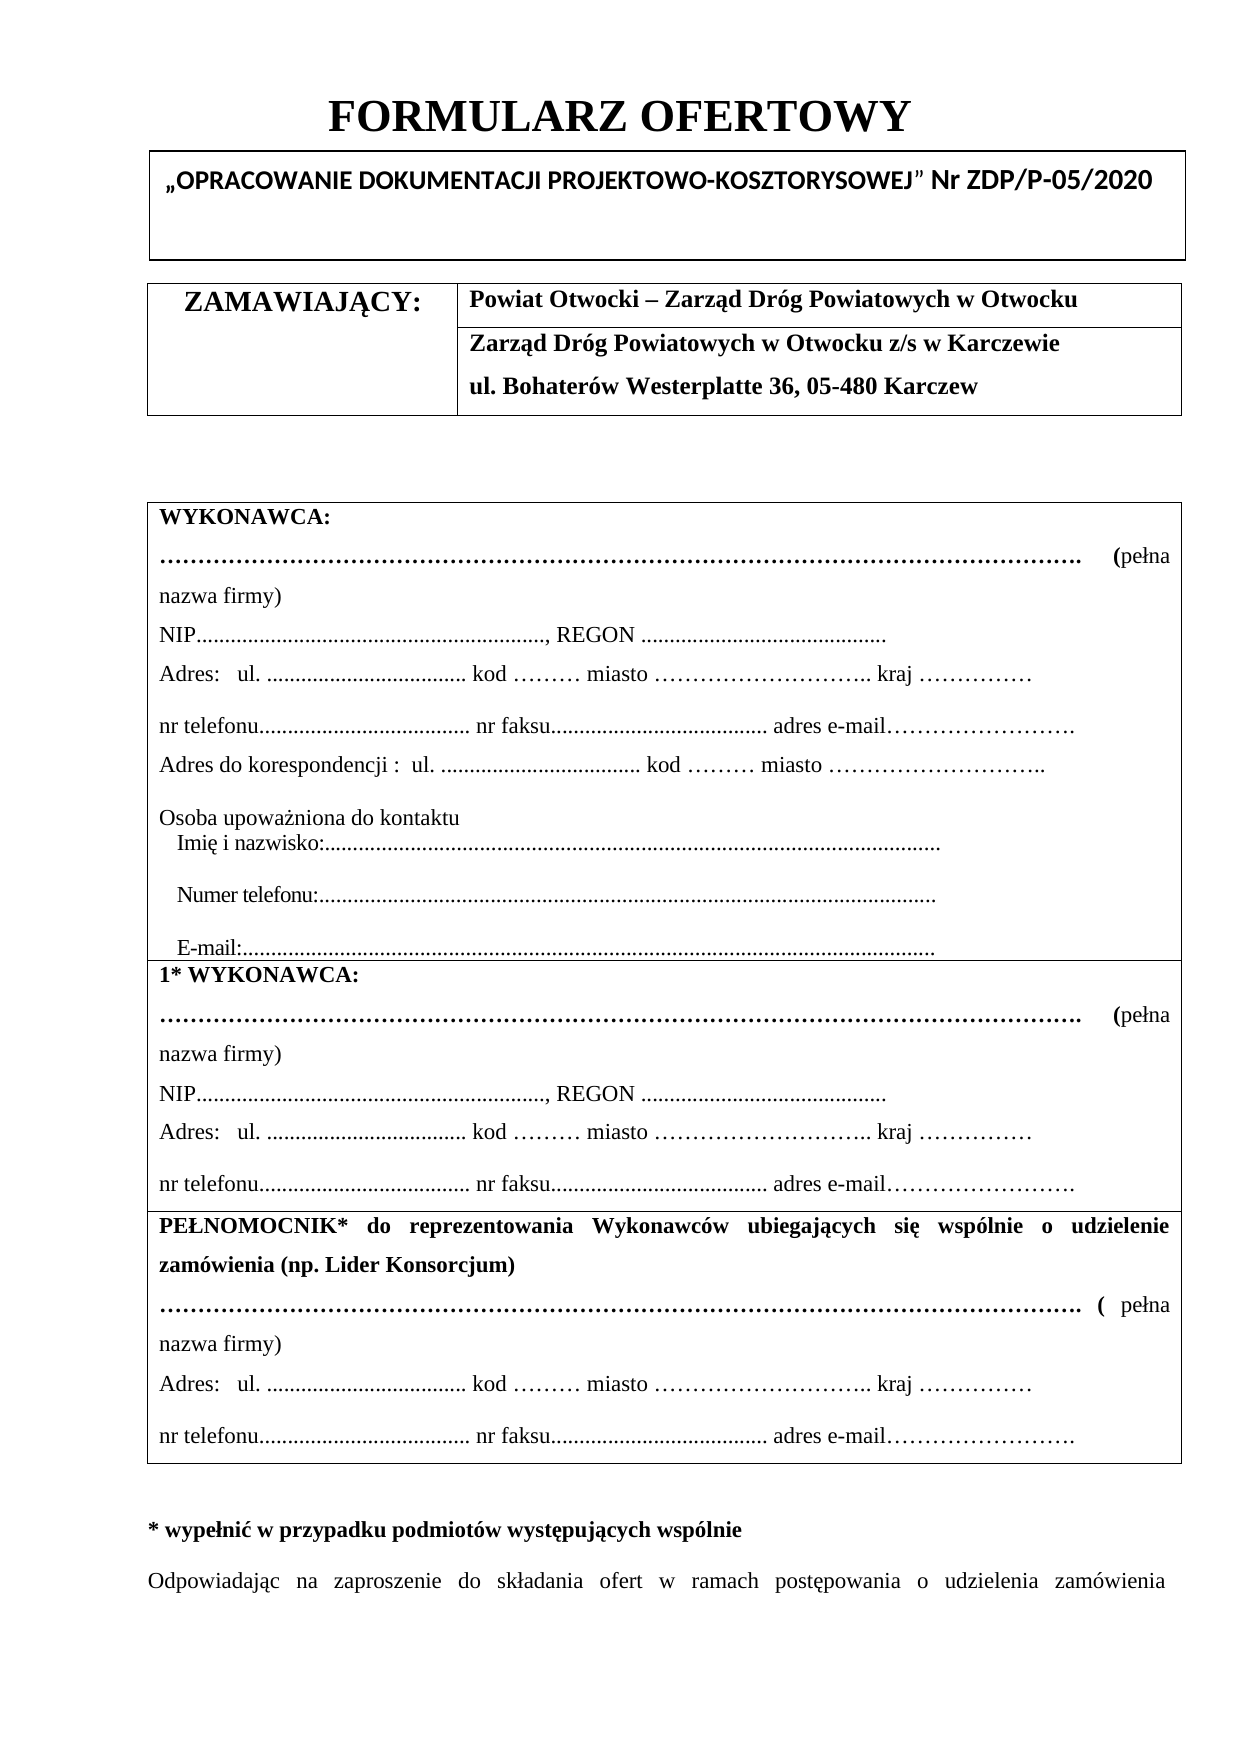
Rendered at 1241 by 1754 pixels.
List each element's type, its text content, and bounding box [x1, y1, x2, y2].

text * wypełnić w przypadku podmiotów występujących wspólnie [148, 1516, 1092, 1542]
table_cell PEŁNOMOCNIK* do reprezentowania Wykonawców ubiegających się wspólnie o udzielenie zamówienia (np. Lider Konsorcjum) …………………………………………………………………………………………………………. ( pełna nazwa firmy) Adres: ul. ................................... kod ……… miasto ……………………….. kraj …………… nr telefonu..................................... nr faksu...................................... adres e-mail……………………. [148, 1212, 1181, 1463]
table_cell 1* WYKONAWCA: …………………………………………………………………………………………………………. (pełna nazwa firmy) NIP............................................................., REGON ........................................... Adres: ul. ................................... kod ……… miasto ……………………….. kraj …………… nr telefonu..................................... nr faksu...................................... adres e-mail……………………. [148, 961, 1181, 1211]
text Odpowiadając na zaproszenie do składania ofert w ramach postępowania o udzielenia zamówienia [148, 1568, 1167, 1594]
table_header ZAMAWIAJĄCY: [148, 284, 457, 414]
table_header Powiat Otwocki – Zarząd Dróg Powiatowych w Otwocku [458, 284, 1181, 327]
table_header WYKONAWCA: …………………………………………………………………………………………………………. (pełna nazwa firmy) NIP............................................................., REGON ........................................... Adres: ul. ................................... kod ……… miasto ……………………….. kraj …………… nr telefonu..................................... nr faksu...................................... adres e-mail……………………. Adres do korespondencji : ul. ................................... kod ……… miasto ……………………….. Osoba upoważniona do kontaktu Imię i nazwisko:... Numer telefonu: E-mail: [148, 503, 1181, 960]
table_cell Zarząd Dróg Powiatowych w Otwocku z/s w Karczewie ul. Bohaterów Westerplatte 36, 05-480 Karczew [458, 328, 1181, 414]
text FORMULARZ OFERTOWY [148, 89, 1092, 141]
